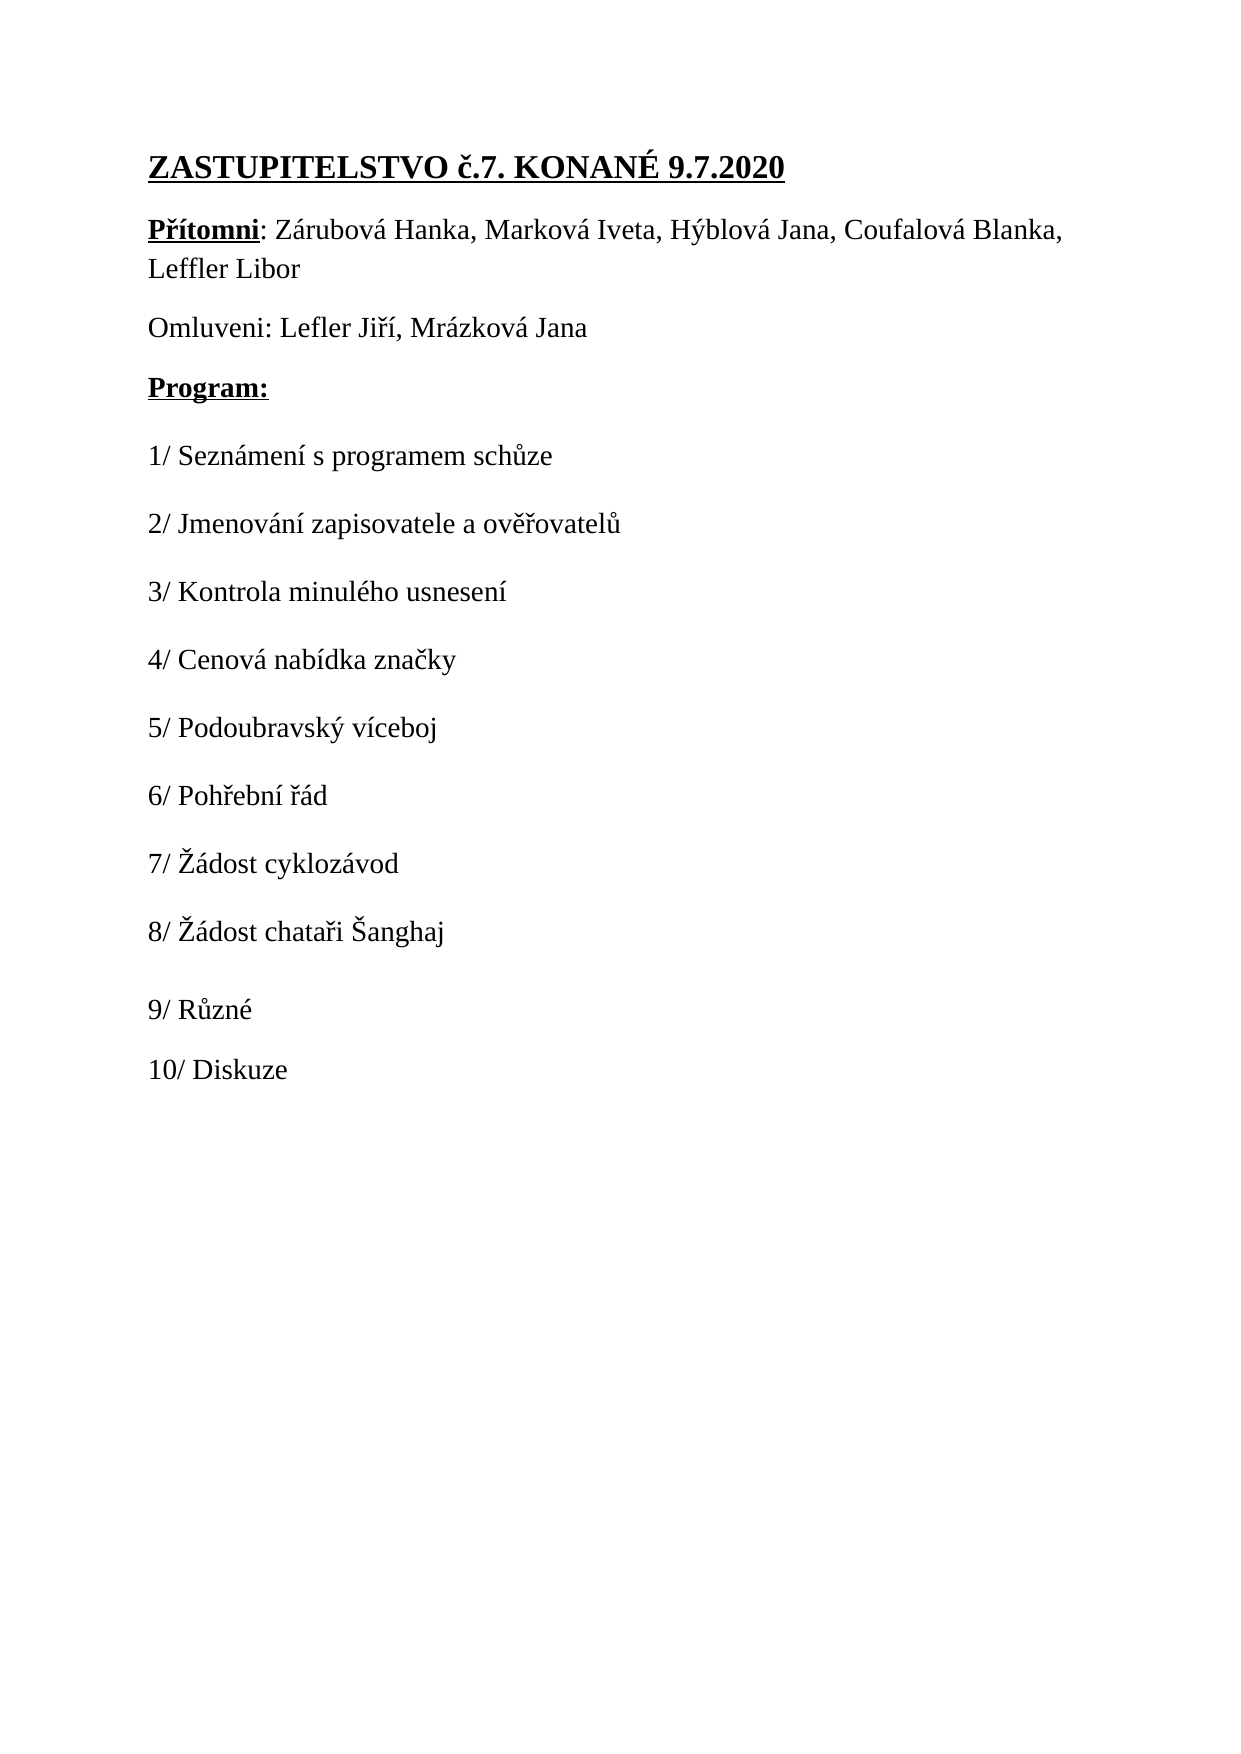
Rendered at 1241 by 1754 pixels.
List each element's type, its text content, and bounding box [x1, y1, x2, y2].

text Přítomni: Zárubová Hanka, Marková Iveta, Hýblová Jana, Coufalová Blanka, Leffler Libor [148, 212, 1093, 284]
text 2/ Jmenování zapisovatele a ověřovatelů [148, 506, 1093, 539]
text 5/ Podoubravský víceboj [148, 710, 1093, 743]
text Omluveni: Lefler Jiří, Mrázková Jana [148, 310, 1093, 344]
text 4/ Cenová nabídka značky [148, 642, 1093, 675]
text 6/ Pohřební řád [148, 778, 1093, 811]
text 8/ Žádost chataři Šanghaj [148, 914, 1093, 947]
text ZASTUPITELSTVO č.7. KONANÉ 9.7.2020 [148, 148, 1093, 186]
text 7/ Žádost cyklozávod [148, 846, 1093, 879]
text 1/ Seznámení s programem schůze [148, 438, 1093, 471]
text 10/ Diskuze [148, 1052, 1093, 1085]
text 9/ Různé [148, 992, 1093, 1026]
text Program: [148, 370, 1093, 403]
text 3/ Kontrola minulého usnesení [148, 574, 1093, 607]
